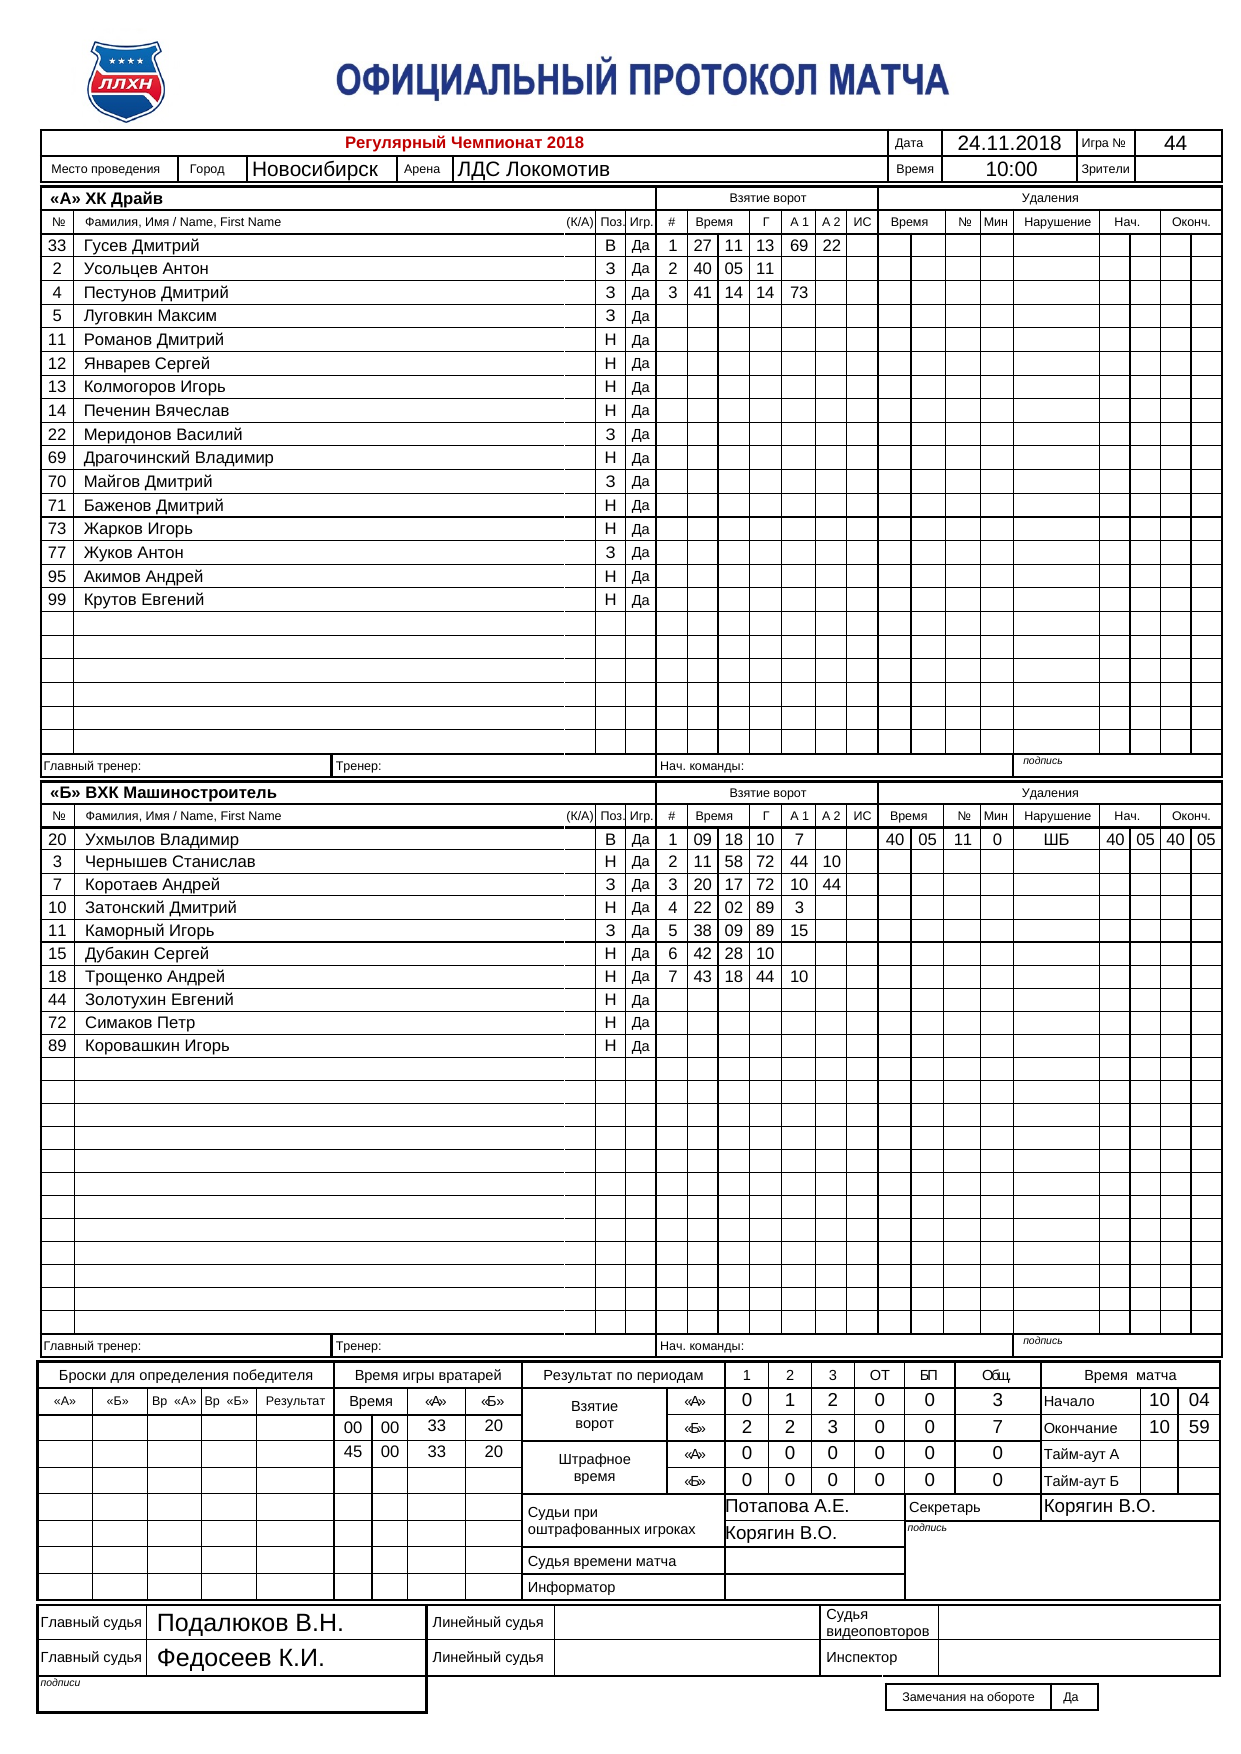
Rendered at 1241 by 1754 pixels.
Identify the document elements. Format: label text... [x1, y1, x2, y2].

table_cell [1192, 1311, 1221, 1333]
table_cell [946, 305, 980, 327]
table_cell [657, 1242, 687, 1264]
table_cell [1161, 1081, 1190, 1103]
table_cell [981, 518, 1013, 540]
table_cell [816, 829, 846, 849]
table_cell 0 [855, 1468, 904, 1493]
table_cell № [42, 211, 73, 233]
table_cell [596, 1196, 625, 1218]
table_cell 18 [42, 966, 74, 987]
table_cell Н [596, 1012, 625, 1033]
table_cell [750, 305, 781, 327]
table_cell [944, 1311, 980, 1333]
table_cell 1 [657, 829, 687, 849]
table_cell [565, 829, 595, 849]
table_cell [75, 1265, 564, 1287]
table_cell Федосеев К.И. [147, 1640, 425, 1675]
table_cell 11 [944, 829, 980, 849]
table_cell [688, 494, 717, 516]
table_cell [847, 305, 877, 327]
table_cell [912, 352, 945, 374]
table_cell [816, 494, 846, 516]
table_cell # [657, 805, 687, 826]
table_cell [1014, 636, 1099, 658]
table_cell [1100, 850, 1129, 872]
table_cell [944, 1058, 980, 1079]
table_cell [719, 612, 749, 634]
table_cell [466, 1521, 521, 1546]
table_cell [688, 1012, 717, 1033]
table_cell [912, 1012, 943, 1033]
table_cell А 2 [816, 805, 846, 826]
table_cell 4 [657, 896, 687, 918]
table_cell [782, 1288, 815, 1310]
table_cell [1131, 1219, 1160, 1241]
table_cell [879, 588, 910, 611]
table_cell [944, 874, 980, 895]
table_cell [981, 257, 1013, 280]
table_cell [981, 636, 1013, 658]
table_cell А 2 [816, 211, 846, 233]
table_cell [981, 1196, 1013, 1218]
table_cell [719, 541, 749, 564]
table_cell [202, 1574, 256, 1599]
table_cell [816, 423, 846, 445]
table_cell [1014, 376, 1099, 398]
table_cell «Б» [93, 1389, 147, 1413]
table_cell 44 [750, 966, 781, 987]
table_cell [816, 541, 846, 564]
table_cell [847, 612, 877, 634]
table_cell [565, 494, 595, 516]
table_cell [912, 1265, 943, 1287]
table_cell [816, 943, 846, 964]
table_cell 05 [912, 829, 943, 849]
table_cell [1131, 874, 1160, 895]
table_cell [879, 1196, 910, 1218]
table_cell В [596, 235, 625, 256]
table_cell [782, 305, 815, 327]
table_cell [1014, 1288, 1099, 1310]
table_cell 17 [719, 874, 749, 895]
table_cell Н [596, 896, 625, 918]
table_cell [1131, 966, 1160, 987]
table_cell [1192, 423, 1221, 445]
table_cell [1100, 989, 1129, 1011]
table_cell [847, 1035, 877, 1057]
table_cell [596, 612, 625, 634]
table_cell # [657, 211, 687, 233]
table_cell [879, 565, 910, 587]
table_cell [981, 874, 1013, 895]
table_cell [1100, 376, 1129, 398]
table_cell 20 [42, 829, 74, 849]
table_cell [42, 1288, 74, 1310]
table_cell [1014, 896, 1099, 918]
table_cell [688, 376, 717, 398]
table_cell [408, 1521, 465, 1546]
table_cell [565, 659, 595, 682]
table_cell 89 [750, 896, 781, 918]
table_cell [719, 1081, 749, 1103]
table_cell [912, 565, 945, 587]
table_cell [981, 1311, 1013, 1333]
table_cell [946, 612, 980, 634]
table_cell [1192, 518, 1221, 540]
table_cell Нач. [1100, 805, 1160, 826]
table_cell Чернышев Станислав [75, 850, 564, 872]
table_cell [719, 636, 749, 658]
table_cell [816, 1012, 846, 1033]
table_cell 10 [1141, 1415, 1177, 1440]
table_cell Январев Сергей [74, 352, 564, 374]
table_cell [596, 1265, 625, 1287]
table_cell [719, 989, 749, 1011]
table_cell [93, 1547, 147, 1573]
table_cell [1161, 1265, 1190, 1287]
table_cell 0 [905, 1442, 954, 1467]
table_cell подписи [39, 1677, 425, 1711]
table_cell [782, 1127, 815, 1149]
table_cell [719, 588, 749, 611]
table_cell Н [596, 494, 625, 516]
table_cell [688, 399, 717, 422]
table_cell [657, 399, 687, 422]
table_cell [750, 1219, 781, 1241]
table_cell [1192, 1265, 1221, 1287]
table_cell 7 [42, 874, 74, 895]
table_cell [912, 1242, 943, 1264]
table_cell [565, 1288, 595, 1310]
table_cell [912, 1311, 943, 1333]
table_cell [596, 659, 625, 682]
table_cell [1161, 707, 1190, 729]
table_cell Да [626, 328, 655, 351]
table_cell [42, 1242, 74, 1264]
table_header 3 [812, 1363, 854, 1387]
table_cell [657, 1219, 687, 1241]
table_cell [944, 943, 980, 964]
table_cell 10 [42, 896, 74, 918]
table_cell [847, 1265, 877, 1287]
table_cell [912, 730, 945, 753]
table_cell Поз. [596, 805, 625, 826]
table_cell [565, 1242, 595, 1264]
table_cell [1014, 1219, 1099, 1241]
table_cell Да [626, 920, 655, 941]
table_cell [148, 1468, 201, 1493]
table_cell [750, 376, 781, 398]
table_cell [1131, 235, 1160, 256]
table_cell 1 [657, 235, 687, 256]
table_cell [816, 1242, 846, 1264]
table_cell Да [626, 541, 655, 564]
table_cell Да [626, 446, 655, 469]
table_cell [1192, 541, 1221, 564]
table_cell [688, 1150, 717, 1172]
table_cell «А» [408, 1389, 465, 1413]
table_cell [1161, 1196, 1190, 1218]
table_cell [879, 683, 910, 706]
table_cell [750, 1196, 781, 1218]
table_cell [688, 1311, 717, 1333]
table_cell [719, 305, 749, 327]
table_cell [1131, 328, 1160, 351]
table_header Время матча [1042, 1363, 1219, 1387]
table_cell [1100, 446, 1129, 469]
table_cell 42 [688, 943, 717, 964]
table_cell [981, 659, 1013, 682]
table_cell [1192, 896, 1221, 918]
table_cell [1192, 588, 1221, 611]
table_cell [565, 1219, 595, 1241]
table_cell [1161, 1150, 1190, 1172]
table_cell [1161, 874, 1190, 895]
table_cell [657, 989, 687, 1011]
table_cell [1192, 659, 1221, 682]
table_cell Фамилия, Имя / Name, First Name [75, 805, 565, 826]
table_cell 00 [335, 1416, 371, 1440]
table_cell [847, 446, 877, 469]
table_cell [688, 1288, 717, 1310]
table_cell [879, 1219, 910, 1241]
table_cell [75, 1242, 564, 1264]
table_cell [1014, 541, 1099, 564]
table_cell [847, 1150, 877, 1172]
table_cell [816, 1058, 846, 1079]
table_cell [1161, 989, 1190, 1011]
table_cell [847, 1173, 877, 1195]
table_cell [1100, 896, 1129, 918]
table_cell Главный тренер: [42, 1335, 330, 1356]
table_cell [981, 399, 1013, 422]
table_cell [879, 943, 910, 964]
table_cell Тренер: [333, 755, 655, 776]
table_cell 00 [373, 1416, 407, 1440]
table_cell 45 [335, 1441, 371, 1467]
table_cell Оконч. [1161, 211, 1221, 233]
table_cell [1014, 518, 1099, 540]
table_cell [946, 423, 980, 445]
table_cell [1100, 494, 1129, 516]
table_cell Да [626, 1035, 655, 1057]
table_cell [1014, 850, 1099, 872]
table_cell [981, 470, 1013, 493]
table_cell 09 [688, 829, 717, 849]
table_cell [946, 470, 980, 493]
table_cell [657, 446, 687, 469]
table_cell [981, 1173, 1013, 1195]
table_cell [626, 1104, 655, 1126]
table_cell [42, 1265, 74, 1287]
table_cell [1131, 541, 1160, 564]
table_cell [750, 1242, 781, 1264]
table_cell [257, 1494, 333, 1520]
table_cell [1014, 659, 1099, 682]
table_cell (К/А) [565, 805, 595, 826]
table_cell [847, 399, 877, 422]
table_cell [750, 989, 781, 1011]
table_cell [1179, 1441, 1219, 1467]
table_cell [946, 659, 980, 682]
table_cell [782, 943, 815, 964]
table_cell [657, 1150, 687, 1172]
table_cell [1014, 683, 1099, 706]
table_cell [847, 1242, 877, 1264]
table_cell [1014, 423, 1099, 445]
table_cell [879, 1265, 910, 1287]
table_cell Время [879, 211, 945, 233]
table_cell [42, 730, 73, 753]
table_cell 5 [42, 305, 73, 327]
table_cell [879, 1127, 910, 1149]
table_cell «Б» [668, 1468, 724, 1493]
table_cell [912, 683, 945, 706]
table_cell [1192, 1196, 1221, 1218]
table_cell 89 [750, 920, 781, 941]
table_cell [565, 1058, 595, 1079]
table_cell [847, 541, 877, 564]
table_cell [626, 730, 655, 753]
table_cell Жуков Антон [74, 541, 564, 564]
table_cell [816, 636, 846, 658]
table_cell Н [596, 565, 625, 587]
table_cell В [596, 829, 625, 849]
table_cell 10 [816, 850, 846, 872]
table_cell [688, 352, 717, 374]
table_cell [688, 1081, 717, 1103]
table_cell [688, 470, 717, 493]
table_cell [847, 659, 877, 682]
table_cell Да [626, 470, 655, 493]
table_cell [626, 1058, 655, 1079]
table_cell [1161, 281, 1190, 303]
table_cell 44 [782, 850, 815, 872]
table_cell [1014, 352, 1099, 374]
table_cell [782, 1104, 815, 1126]
table_cell 2 [812, 1389, 854, 1413]
table_cell 33 [408, 1416, 465, 1440]
table_cell [657, 1196, 687, 1218]
table_cell 05 [719, 257, 749, 280]
table_cell 0 [726, 1389, 768, 1413]
table_cell [879, 518, 910, 540]
table_cell [1014, 470, 1099, 493]
table_cell [879, 707, 910, 729]
table_cell Н [596, 966, 625, 987]
table_cell [1131, 1104, 1160, 1126]
table_cell [879, 541, 910, 564]
table_cell [750, 683, 781, 706]
table_cell [39, 1574, 92, 1599]
table_cell [93, 1574, 147, 1599]
table_cell [1131, 352, 1160, 374]
table_cell 02 [719, 896, 749, 918]
table_cell Да [626, 943, 655, 964]
table_cell [719, 683, 749, 706]
table_cell [1161, 423, 1190, 445]
table_cell [1100, 328, 1129, 351]
table_cell подпись [1014, 755, 1221, 776]
table_cell Да [626, 235, 655, 256]
table_cell 15 [42, 943, 74, 964]
table_cell [1192, 1242, 1221, 1264]
table_cell [1161, 470, 1190, 493]
table_cell [1131, 730, 1160, 753]
table_cell 72 [42, 1012, 74, 1033]
table_cell [626, 1173, 655, 1195]
table_cell [596, 1104, 625, 1126]
table_cell 1 [769, 1389, 811, 1413]
table_cell 14 [719, 281, 749, 303]
table_cell Гусев Дмитрий [74, 235, 564, 256]
table_cell [1131, 423, 1160, 445]
table_cell [782, 541, 815, 564]
table_cell [428, 1677, 882, 1711]
table_cell [847, 518, 877, 540]
table_cell [750, 494, 781, 516]
table_cell Потапова А.Е. [726, 1495, 904, 1520]
table_cell [565, 518, 595, 540]
table_cell [39, 1494, 92, 1520]
table_cell [1131, 636, 1160, 658]
table_cell [1014, 612, 1099, 634]
table_cell [847, 1127, 877, 1149]
table_cell [1131, 257, 1160, 280]
table_cell [946, 707, 980, 729]
table_cell Н [596, 989, 625, 1011]
table_cell [847, 920, 877, 941]
table_cell Секретарь [906, 1495, 1040, 1520]
table_cell [946, 541, 980, 564]
table_cell [42, 1081, 74, 1103]
table_cell [1192, 1127, 1221, 1149]
table_cell Мин [981, 211, 1013, 233]
table_cell [1131, 920, 1160, 941]
table_cell Новосибирск [248, 157, 396, 181]
table_cell [939, 1606, 1219, 1639]
table_cell [1131, 659, 1160, 682]
table_cell [657, 541, 687, 564]
table_cell [565, 1196, 595, 1218]
table_cell 72 [750, 850, 781, 872]
table_cell [816, 1081, 846, 1103]
table_cell [816, 565, 846, 587]
table_cell [719, 730, 749, 753]
table_cell [879, 470, 910, 493]
table_cell [944, 850, 980, 872]
table_cell [657, 423, 687, 445]
table_cell [750, 518, 781, 540]
table_cell [879, 636, 910, 658]
table_cell [565, 305, 595, 327]
table_cell [847, 1196, 877, 1218]
table_header 24.11.2018 [943, 131, 1076, 155]
table_cell [596, 1288, 625, 1310]
table_cell [719, 446, 749, 469]
table_cell [565, 920, 595, 941]
table_cell 18 [719, 829, 749, 849]
table_cell [1161, 1127, 1190, 1149]
table_cell [1192, 235, 1221, 256]
table_cell (К/А) [565, 211, 595, 233]
table_cell [657, 328, 687, 351]
table_cell [944, 1012, 980, 1033]
table_cell [626, 1242, 655, 1264]
table_cell [1131, 989, 1160, 1011]
table_cell [257, 1468, 333, 1493]
table_cell [750, 612, 781, 634]
table_cell Золотухин Евгений [75, 989, 564, 1011]
table_cell [373, 1547, 407, 1573]
table_cell [782, 1150, 815, 1172]
table_cell [565, 612, 595, 634]
table_cell [847, 1288, 877, 1310]
table_cell [912, 257, 945, 280]
table_cell [1131, 376, 1160, 398]
table_cell [1100, 1265, 1129, 1287]
table_cell [782, 470, 815, 493]
table_cell 0 [905, 1468, 954, 1493]
table_cell Да [626, 376, 655, 398]
table_cell [335, 1547, 371, 1573]
table_cell [981, 446, 1013, 469]
table_cell [946, 328, 980, 351]
table_cell [688, 446, 717, 469]
table_cell [782, 1058, 815, 1079]
table_cell Печенин Вячеслав [74, 399, 564, 422]
table_cell [981, 707, 1013, 729]
table_cell [719, 399, 749, 422]
table_cell Штрафное время [523, 1442, 666, 1493]
table_cell [879, 1035, 910, 1057]
table_cell [565, 376, 595, 398]
table_cell [335, 1494, 371, 1520]
table_cell Игр. [626, 805, 655, 826]
table_cell [944, 1035, 980, 1057]
table_cell [1014, 328, 1099, 351]
table_cell [1100, 1196, 1129, 1218]
table_cell [847, 874, 877, 895]
table_cell Г [750, 805, 781, 826]
table_cell [1014, 989, 1099, 1011]
table_cell [719, 1012, 749, 1033]
table_cell [657, 1012, 687, 1033]
table_cell [782, 328, 815, 351]
table_cell З [596, 541, 625, 564]
table_cell [1014, 446, 1099, 469]
table_cell Дубакин Сергей [75, 943, 564, 964]
table_cell [1131, 683, 1160, 706]
table_cell [688, 1196, 717, 1218]
table_cell [1192, 376, 1221, 398]
table_cell [202, 1494, 256, 1520]
table_cell [981, 588, 1013, 611]
table_cell [1192, 1219, 1221, 1241]
table_cell Колмогоров Игорь [74, 376, 564, 398]
table_cell [1131, 1012, 1160, 1033]
table_cell [1161, 1012, 1190, 1033]
table_cell [847, 966, 877, 987]
table_cell [879, 1104, 910, 1126]
table_cell З [596, 281, 625, 303]
table_cell [555, 1640, 819, 1675]
table_cell [596, 730, 625, 753]
table_cell [782, 399, 815, 422]
table_cell 28 [719, 943, 749, 964]
table_cell [1131, 1173, 1160, 1195]
table_cell [1161, 352, 1190, 374]
table_cell Н [596, 352, 625, 374]
table_cell [1161, 850, 1190, 872]
table_cell [626, 636, 655, 658]
table_cell [879, 1242, 910, 1264]
table_cell «Б» [668, 1415, 724, 1440]
table_cell З [596, 470, 625, 493]
table_cell Да [626, 257, 655, 280]
table_cell [981, 612, 1013, 634]
table_cell [946, 446, 980, 469]
table_cell [202, 1416, 256, 1440]
table_cell Да [626, 565, 655, 587]
table_cell [657, 1127, 687, 1149]
table_cell [750, 636, 781, 658]
table_cell [657, 518, 687, 540]
table_cell [565, 1081, 595, 1103]
table_cell [847, 850, 877, 872]
table_cell [74, 730, 564, 753]
table_cell Место проведения [42, 157, 177, 181]
table_cell [847, 257, 877, 280]
table_cell Да [626, 518, 655, 540]
table_cell [688, 1104, 717, 1126]
table_cell [782, 518, 815, 540]
table_cell 22 [688, 896, 717, 918]
table_cell [688, 707, 717, 729]
table_cell [1136, 157, 1221, 181]
table_cell [944, 1173, 980, 1195]
table_cell [1100, 966, 1129, 987]
table_cell [816, 470, 846, 493]
table_cell [847, 707, 877, 729]
table_cell 70 [42, 470, 73, 493]
table_cell [626, 1311, 655, 1333]
table_cell [1192, 257, 1221, 280]
table_cell 14 [42, 399, 73, 422]
table_cell 73 [782, 281, 815, 303]
table_cell 0 [812, 1442, 854, 1467]
table_cell [879, 446, 910, 469]
table_cell [782, 257, 815, 280]
table_cell [879, 896, 910, 918]
table_cell [847, 943, 877, 964]
table_cell [847, 1104, 877, 1126]
table_cell [750, 565, 781, 587]
table_cell [750, 1035, 781, 1057]
table_cell 10:00 [943, 157, 1076, 181]
table_cell 0 [769, 1468, 811, 1493]
table_cell [1099, 1682, 1220, 1711]
table_cell [1131, 399, 1160, 422]
table_cell [981, 1219, 1013, 1241]
table_cell [750, 541, 781, 564]
table_cell [1014, 1104, 1099, 1126]
table_cell [816, 707, 846, 729]
table_cell 33 [42, 235, 73, 256]
table_cell [565, 352, 595, 374]
table_cell [782, 352, 815, 374]
table_cell 2 [769, 1415, 811, 1440]
table_cell [1014, 1150, 1099, 1172]
table_cell [981, 376, 1013, 398]
table_cell [1141, 1468, 1177, 1493]
table_cell [1131, 494, 1160, 516]
table_cell [981, 1012, 1013, 1033]
table_cell А 1 [782, 211, 815, 233]
table_cell [626, 707, 655, 729]
table_cell [944, 966, 980, 987]
table_cell [1192, 966, 1221, 987]
table_cell [565, 683, 595, 706]
table_cell [74, 636, 564, 658]
table_cell [466, 1574, 521, 1599]
table_cell [847, 683, 877, 706]
table_cell [1014, 399, 1099, 422]
table_cell [847, 423, 877, 445]
table_cell Корягин В.О. [726, 1521, 904, 1546]
table_cell [719, 423, 749, 445]
table_cell [75, 1081, 564, 1103]
table_cell [1131, 1288, 1160, 1310]
table_cell [657, 659, 687, 682]
table_cell 2 [42, 257, 73, 280]
table_cell [981, 1150, 1013, 1172]
table_cell [1161, 446, 1190, 469]
table_cell [565, 1150, 595, 1172]
table_cell 40 [1100, 829, 1129, 849]
table_cell 04 [1179, 1389, 1219, 1413]
table_cell [782, 1219, 815, 1241]
table_cell Н [596, 399, 625, 422]
table_cell [750, 1058, 781, 1079]
table_cell Начало [1042, 1389, 1140, 1413]
table_cell [688, 541, 717, 564]
table_cell [981, 896, 1013, 918]
table_cell [912, 423, 945, 445]
table_cell [657, 1288, 687, 1310]
table_cell [335, 1521, 371, 1546]
table_cell [1131, 943, 1160, 964]
table_cell [1131, 1196, 1160, 1218]
table_cell [719, 494, 749, 516]
table_cell Инспектор [821, 1640, 938, 1675]
table_cell 4 [42, 281, 73, 303]
table_cell 0 [855, 1415, 904, 1440]
table_cell [981, 328, 1013, 351]
table_cell [1192, 1150, 1221, 1172]
table_cell [750, 1104, 781, 1126]
table_cell [879, 423, 910, 445]
table_cell [565, 235, 595, 256]
table_cell [373, 1468, 407, 1493]
table_cell 0 [855, 1389, 904, 1413]
table_cell Тайм-аут Б [1042, 1468, 1140, 1493]
table_cell [750, 423, 781, 445]
table_cell Нач. [1100, 211, 1160, 233]
table_cell [1192, 636, 1221, 658]
table_cell [39, 1521, 92, 1546]
table_cell [257, 1441, 333, 1467]
table_cell [1161, 257, 1190, 280]
table_cell [1100, 1104, 1129, 1126]
table_cell [596, 1127, 625, 1149]
table_cell [816, 281, 846, 303]
table_cell [939, 1640, 1219, 1675]
table_cell [688, 1265, 717, 1287]
table_cell [782, 659, 815, 682]
table_cell [148, 1547, 201, 1573]
table_cell [726, 1575, 904, 1599]
table_cell [1014, 257, 1099, 280]
table_cell [719, 707, 749, 729]
table_cell [1100, 352, 1129, 374]
table_cell [565, 1127, 595, 1149]
table_cell [847, 636, 877, 658]
table_cell [1192, 1104, 1221, 1126]
table_cell 5 [657, 920, 687, 941]
table_cell [657, 1081, 687, 1103]
table_cell [42, 1127, 74, 1149]
table_cell [1192, 399, 1221, 422]
table_cell [42, 1104, 74, 1126]
table_cell [1161, 541, 1190, 564]
table_cell Мин [981, 805, 1013, 826]
table_cell [816, 1196, 846, 1218]
table_header Да [1052, 1685, 1097, 1709]
table_cell [719, 1173, 749, 1195]
table_cell [981, 1058, 1013, 1079]
table_cell [782, 636, 815, 658]
table_cell [1131, 1150, 1160, 1172]
table_cell 59 [1179, 1415, 1219, 1440]
table_cell [657, 305, 687, 327]
table_cell [1100, 1173, 1129, 1195]
table_cell 3 [657, 874, 687, 895]
table_cell Главный судья [39, 1606, 146, 1639]
table_cell [847, 588, 877, 611]
table_cell 3 [657, 281, 687, 303]
table_cell [1100, 707, 1129, 729]
table_cell [42, 1311, 74, 1333]
table_cell [626, 1081, 655, 1103]
table_cell [1161, 943, 1190, 964]
table_cell [42, 659, 73, 682]
table_cell [565, 588, 595, 611]
table_cell 2 [726, 1415, 768, 1440]
table_cell 3 [782, 896, 815, 918]
table_cell [688, 659, 717, 682]
table_cell Н [596, 588, 625, 611]
table_cell [750, 707, 781, 729]
table_cell 11 [750, 257, 781, 280]
table_cell [912, 1127, 943, 1149]
table_cell [879, 1173, 910, 1195]
table_cell [1192, 730, 1221, 753]
table_header Игра № [1078, 131, 1134, 155]
table_cell [565, 730, 595, 753]
table_cell [42, 612, 73, 634]
table_cell Н [596, 328, 625, 351]
table_cell З [596, 874, 625, 895]
table_cell [879, 920, 910, 941]
table_cell [42, 1150, 74, 1172]
table_cell [782, 494, 815, 516]
table_cell [782, 423, 815, 445]
table_cell [719, 1058, 749, 1079]
table_cell Судья видеоповторов [821, 1606, 938, 1639]
table_cell [1161, 1173, 1190, 1195]
table_cell [1141, 1441, 1177, 1467]
table_cell 43 [688, 966, 717, 987]
table_cell [75, 1219, 564, 1241]
table_cell [1014, 1012, 1099, 1033]
table_cell [944, 1288, 980, 1310]
table_cell Да [626, 989, 655, 1011]
table_header Замечания на обороте [887, 1685, 1050, 1709]
table_cell [946, 281, 980, 303]
table_cell [750, 1311, 781, 1333]
table_cell Да [626, 850, 655, 872]
table_cell [981, 683, 1013, 706]
table_header «Б» ВХК Машиностроитель [42, 783, 655, 803]
table_cell [335, 1468, 371, 1493]
table_cell [1100, 541, 1129, 564]
table_cell [946, 257, 980, 280]
table_cell 0 [956, 1442, 1040, 1467]
table_cell [596, 1150, 625, 1172]
table_cell [912, 541, 945, 564]
table_cell [657, 683, 687, 706]
table_cell [879, 1058, 910, 1079]
table_cell 69 [782, 235, 815, 256]
table_cell [93, 1416, 147, 1440]
table_cell [373, 1494, 407, 1520]
table_cell [816, 659, 846, 682]
table_cell [782, 1035, 815, 1057]
table_cell [912, 494, 945, 516]
table_cell Коротаев Андрей [75, 874, 564, 895]
table_cell [688, 612, 717, 634]
table_cell [944, 1219, 980, 1241]
table_cell [1131, 1081, 1160, 1103]
table_cell [782, 1242, 815, 1264]
table_cell Да [626, 399, 655, 422]
table_cell Да [626, 588, 655, 611]
table_cell [1131, 1058, 1160, 1079]
table_cell [719, 1288, 749, 1310]
table_cell [148, 1494, 201, 1520]
table_cell [719, 1127, 749, 1149]
table_cell [1100, 588, 1129, 611]
table_cell [1131, 1311, 1160, 1333]
table_cell 77 [42, 541, 73, 564]
table_cell [565, 707, 595, 729]
table_cell [883, 1677, 1220, 1681]
table_cell [626, 1150, 655, 1172]
table_cell [1192, 1081, 1221, 1103]
table_cell [1100, 565, 1129, 587]
table_cell Каморный Игорь [75, 920, 564, 941]
table_cell [1100, 470, 1129, 493]
table_cell [981, 966, 1013, 987]
table_cell Да [626, 829, 655, 849]
table_cell [981, 305, 1013, 327]
table_cell [879, 399, 910, 422]
table_cell [847, 989, 877, 1011]
table_cell [816, 1150, 846, 1172]
table_cell Да [626, 896, 655, 918]
table_cell «А» [39, 1389, 92, 1413]
table_cell [657, 1104, 687, 1126]
table_cell [93, 1494, 147, 1520]
table_cell 20 [688, 874, 717, 895]
table_cell [944, 896, 980, 918]
table_cell [879, 305, 910, 327]
table_cell [1100, 1127, 1129, 1149]
table_cell [688, 683, 717, 706]
table_cell [816, 989, 846, 1011]
table_cell [1161, 1104, 1190, 1126]
table_cell [1014, 1035, 1099, 1057]
table_cell 99 [42, 588, 73, 611]
table_cell [1100, 1058, 1129, 1079]
table_cell [912, 470, 945, 493]
table_cell [688, 565, 717, 587]
table_cell 18 [719, 966, 749, 987]
table_cell [816, 588, 846, 611]
table_cell [1192, 328, 1221, 351]
table_cell 10 [782, 966, 815, 987]
table_cell Н [596, 446, 625, 469]
table_cell [688, 328, 717, 351]
table_cell Время [335, 1389, 407, 1413]
table_cell № [944, 805, 980, 826]
table_cell Окончание [1042, 1415, 1140, 1440]
table_cell [912, 966, 943, 987]
table_cell [816, 1127, 846, 1149]
table_cell [719, 470, 749, 493]
table_cell [981, 989, 1013, 1011]
table_header 2 [769, 1363, 811, 1387]
table_header 44 [1136, 131, 1221, 155]
table_cell Да [626, 1012, 655, 1033]
table_cell [596, 1058, 625, 1079]
table_cell [408, 1574, 465, 1599]
table_header Время игры вратарей [335, 1363, 521, 1387]
table_cell 7 [782, 829, 815, 849]
table_cell [1192, 943, 1221, 964]
table_cell 3 [812, 1415, 854, 1440]
table_cell [1161, 1035, 1190, 1057]
table_cell [688, 1058, 717, 1079]
table_cell [1100, 399, 1129, 422]
table_cell Н [596, 376, 625, 398]
table_cell [719, 1242, 749, 1264]
table_cell [1192, 1035, 1221, 1057]
table_cell [782, 565, 815, 587]
table_cell [1192, 305, 1221, 327]
table_cell [1131, 565, 1160, 587]
table_header Взятие ворот [657, 783, 877, 803]
table_cell [981, 494, 1013, 516]
table_cell [202, 1547, 256, 1573]
table_cell [879, 850, 910, 872]
table_cell Результат [257, 1389, 333, 1413]
table_cell 7 [657, 966, 687, 987]
table_cell 6 [657, 943, 687, 964]
table_cell 0 [726, 1468, 768, 1493]
table_cell [688, 305, 717, 327]
table_cell [879, 1081, 910, 1103]
table_cell Фамилия, Имя / Name, First Name [74, 211, 565, 233]
table_cell [944, 1196, 980, 1218]
table_cell [912, 399, 945, 422]
table_cell Нарушение [1014, 805, 1099, 826]
table_cell [782, 588, 815, 611]
table_cell Да [626, 874, 655, 895]
table_cell 11 [42, 920, 74, 941]
table_cell [1131, 1242, 1160, 1264]
table_cell [816, 399, 846, 422]
table_cell [1014, 1173, 1099, 1195]
table_cell [1014, 1058, 1099, 1079]
table_cell [1014, 494, 1099, 516]
table_cell [944, 1150, 980, 1172]
table_cell [879, 1012, 910, 1033]
table_cell Тренер: [333, 1335, 655, 1356]
table_cell [1161, 1219, 1190, 1241]
table_header Броски для определения победителя [39, 1363, 333, 1387]
table_cell [912, 1150, 943, 1172]
table_cell [1100, 1311, 1129, 1333]
table_cell [946, 730, 980, 753]
table_cell [981, 565, 1013, 587]
table_cell 10 [750, 943, 781, 964]
table_cell [1192, 989, 1221, 1011]
table_cell Время [879, 805, 943, 826]
table_cell [816, 1104, 846, 1126]
table_cell Тайм-аут А [1042, 1441, 1140, 1467]
table_cell [1161, 920, 1190, 941]
table_cell [1100, 257, 1129, 280]
table_cell [912, 376, 945, 398]
table_cell [816, 257, 846, 280]
table_cell [1131, 1035, 1160, 1057]
table_cell [944, 1265, 980, 1287]
table_header Дата [889, 131, 941, 155]
table_cell [719, 1311, 749, 1333]
table_cell [847, 730, 877, 753]
table_cell Баженов Дмитрий [74, 494, 564, 516]
table_cell [847, 896, 877, 918]
table_cell [719, 1104, 749, 1126]
table_cell [1161, 636, 1190, 658]
table_cell [1014, 707, 1099, 729]
table_cell [373, 1574, 407, 1599]
table_cell [688, 636, 717, 658]
table_cell 0 [855, 1442, 904, 1467]
table_cell [688, 1173, 717, 1195]
table_cell [912, 920, 943, 941]
table_cell [408, 1547, 465, 1573]
table_cell 44 [816, 874, 846, 895]
table_cell [912, 1104, 943, 1126]
table_cell [257, 1521, 333, 1546]
table_cell Коровашкин Игорь [75, 1035, 564, 1057]
table_cell [74, 683, 564, 706]
table_cell [912, 235, 945, 256]
table_cell 71 [42, 494, 73, 516]
table_cell [750, 470, 781, 493]
table_cell Судья времени матча [523, 1548, 724, 1573]
table_cell [981, 235, 1013, 256]
table_cell [565, 1012, 595, 1033]
table_cell [626, 1265, 655, 1287]
table_cell [981, 943, 1013, 964]
table_cell Время [688, 805, 749, 826]
table_cell [466, 1494, 521, 1520]
table_cell [750, 352, 781, 374]
table_cell [816, 896, 846, 918]
table_cell 05 [1131, 829, 1160, 849]
table_cell [750, 1265, 781, 1287]
table_cell [148, 1521, 201, 1546]
table_cell [565, 943, 595, 964]
table_cell [946, 494, 980, 516]
table_cell [688, 1219, 717, 1241]
table_cell [466, 1468, 521, 1493]
table_header Результат по периодам [523, 1363, 724, 1387]
table_cell 2 [657, 850, 687, 872]
table_cell [1014, 966, 1099, 987]
table_cell [565, 470, 595, 493]
table_cell З [596, 423, 625, 445]
table_cell [981, 281, 1013, 303]
table_cell Оконч. [1161, 805, 1221, 826]
table_cell «Б » [466, 1389, 521, 1413]
table_cell [1192, 612, 1221, 634]
table_cell 10 [782, 874, 815, 895]
table_cell [1192, 707, 1221, 729]
table_cell [847, 376, 877, 398]
table_cell [816, 446, 846, 469]
table_cell [565, 1035, 595, 1057]
table_cell [1161, 399, 1190, 422]
table_cell [596, 1311, 625, 1333]
table_cell [912, 518, 945, 540]
table_cell [688, 423, 717, 445]
table_cell [726, 1548, 904, 1573]
table_cell [202, 1468, 256, 1493]
table_cell [42, 1219, 74, 1241]
table_cell [750, 1288, 781, 1310]
table_cell [1192, 352, 1221, 374]
table_cell [565, 896, 595, 918]
table_cell [944, 1104, 980, 1126]
table_cell 22 [42, 423, 73, 445]
table_cell [912, 896, 943, 918]
table_cell [912, 707, 945, 729]
table_cell [93, 1468, 147, 1493]
table_cell [1014, 1196, 1099, 1218]
table_cell З [596, 257, 625, 280]
table_cell [816, 328, 846, 351]
table_cell [1014, 874, 1099, 895]
table_cell [1192, 446, 1221, 469]
table_cell [1131, 1127, 1160, 1149]
table_cell Пестунов Дмитрий [74, 281, 564, 303]
table_cell [1192, 874, 1221, 895]
table_cell «А» [668, 1389, 724, 1413]
table_cell [565, 989, 595, 1011]
table_cell подпись [906, 1522, 1219, 1599]
table_cell [42, 1058, 74, 1079]
table_cell Трощенко Андрей [75, 966, 564, 987]
table_cell 0 [726, 1442, 768, 1467]
table_cell Симаков Петр [75, 1012, 564, 1033]
table_cell [981, 1081, 1013, 1103]
table_cell [879, 257, 910, 280]
table_cell [879, 874, 910, 895]
table_cell [1161, 305, 1190, 327]
table_cell [626, 659, 655, 682]
table_cell [1014, 1242, 1099, 1264]
table_cell [719, 518, 749, 540]
table_cell [879, 352, 910, 374]
table_cell [912, 1081, 943, 1103]
table_cell [657, 352, 687, 374]
table_cell 33 [408, 1441, 465, 1467]
picture [5, 28, 1179, 129]
table_cell [750, 446, 781, 469]
table_cell [1131, 896, 1160, 918]
table_cell [879, 281, 910, 303]
table_cell Н [596, 1035, 625, 1057]
table_cell Романов Дмитрий [74, 328, 564, 351]
table_cell [816, 1288, 846, 1310]
table_cell [782, 1265, 815, 1287]
table_cell З [596, 920, 625, 941]
table_cell [782, 612, 815, 634]
table_cell [75, 1127, 564, 1149]
table_cell Нач. команды: [657, 755, 1012, 776]
table_cell [1192, 920, 1221, 941]
table_cell [847, 352, 877, 374]
table_cell [1100, 920, 1129, 941]
table_cell [1192, 494, 1221, 516]
table_cell [1100, 730, 1129, 753]
table_cell [93, 1441, 147, 1467]
table_header Общ. [956, 1363, 1040, 1387]
table_cell [1161, 683, 1190, 706]
table_cell [657, 588, 687, 611]
table_cell [912, 612, 945, 634]
table_cell [657, 707, 687, 729]
table_cell [565, 541, 595, 564]
table_cell [912, 281, 945, 303]
table_cell [657, 470, 687, 493]
table_cell Н [596, 850, 625, 872]
table_cell [626, 683, 655, 706]
table_cell [1100, 305, 1129, 327]
table_cell [879, 730, 910, 753]
table_cell [1131, 1265, 1160, 1287]
table_cell [912, 636, 945, 658]
table_cell [1014, 235, 1099, 256]
table_cell [981, 1265, 1013, 1287]
table_cell [912, 1058, 943, 1079]
table_cell 44 [42, 989, 74, 1011]
table_cell Затонский Дмитрий [75, 896, 564, 918]
table_cell «А» [668, 1442, 724, 1467]
table_cell [912, 1219, 943, 1241]
table_cell [1161, 612, 1190, 634]
table_cell 38 [688, 920, 717, 941]
table_header 1 [726, 1363, 768, 1387]
table_cell 13 [42, 376, 73, 398]
table_cell [782, 376, 815, 398]
table_cell [75, 1196, 564, 1218]
table_cell [75, 1311, 564, 1333]
table_cell [981, 1127, 1013, 1149]
table_cell [782, 707, 815, 729]
table_cell 73 [42, 518, 73, 540]
table_cell Н [596, 943, 625, 964]
table_cell [596, 683, 625, 706]
table_cell Зрители [1078, 157, 1134, 181]
table_cell [750, 328, 781, 351]
table_cell [912, 659, 945, 682]
table_cell [565, 565, 595, 587]
table_cell [1100, 1012, 1129, 1033]
table_cell 40 [879, 829, 910, 849]
table_cell [1192, 470, 1221, 493]
table_cell [847, 565, 877, 587]
table_cell Нач. команды: [657, 1335, 1012, 1356]
table_cell 2 [657, 257, 687, 280]
table_cell [719, 328, 749, 351]
table_cell [1161, 376, 1190, 398]
table_cell [912, 989, 943, 1011]
table_cell [335, 1574, 371, 1599]
table_cell 14 [750, 281, 781, 303]
table_cell 72 [750, 874, 781, 895]
table_cell ИС [847, 211, 877, 233]
table_cell 10 [1141, 1389, 1177, 1413]
table_cell [1100, 943, 1129, 964]
table_cell [879, 659, 910, 682]
table_header Удаления [879, 188, 1221, 209]
table_cell [1014, 920, 1099, 941]
table_cell [981, 1035, 1013, 1057]
table_cell Поз. [596, 211, 625, 233]
table_cell Нарушение [1014, 211, 1099, 233]
table_cell [782, 989, 815, 1011]
table_cell [1192, 850, 1221, 872]
table_cell [1131, 850, 1160, 872]
table_cell [816, 1035, 846, 1057]
table_cell [1161, 494, 1190, 516]
table_cell [912, 1035, 943, 1057]
table_cell [565, 1265, 595, 1287]
table_cell Главный судья [39, 1640, 146, 1675]
table_cell [750, 1173, 781, 1195]
table_cell [657, 1265, 687, 1287]
table_cell [912, 1288, 943, 1310]
table_cell [847, 1081, 877, 1103]
table_cell [719, 659, 749, 682]
table_cell [944, 989, 980, 1011]
table_cell [879, 1288, 910, 1310]
table_cell [782, 683, 815, 706]
table_cell З [596, 305, 625, 327]
table_cell [1131, 612, 1160, 634]
table_cell 0 [905, 1415, 954, 1440]
table_cell [750, 399, 781, 422]
table_cell 0 [812, 1468, 854, 1493]
table_cell Г [750, 211, 781, 233]
table_cell ЛДС Локомотив [454, 157, 887, 181]
table_cell [981, 1288, 1013, 1310]
table_header Регулярный Чемпионат 2018 [42, 131, 887, 155]
table_cell Да [626, 352, 655, 374]
table_cell [373, 1521, 407, 1546]
table_cell [782, 1173, 815, 1195]
table_cell [847, 1058, 877, 1079]
table_cell Подалюков В.Н. [147, 1606, 425, 1639]
table_cell [202, 1521, 256, 1546]
table_cell [657, 636, 687, 658]
table_cell [257, 1416, 333, 1440]
table_cell [946, 399, 980, 422]
table_cell [1131, 281, 1160, 303]
table_cell 27 [688, 235, 717, 256]
table_cell 3 [42, 850, 74, 872]
table_cell [912, 874, 943, 895]
table_cell 20 [466, 1416, 521, 1440]
table_cell [1131, 518, 1160, 540]
table_cell Усольцев Антон [74, 257, 564, 280]
table_cell [1100, 683, 1129, 706]
table_cell [626, 1127, 655, 1149]
table_cell [1192, 281, 1221, 303]
table_cell [565, 1173, 595, 1195]
table_cell [657, 1311, 687, 1333]
table_cell [879, 494, 910, 516]
table_cell 40 [688, 257, 717, 280]
table_cell 15 [782, 920, 815, 941]
table_cell 10 [750, 829, 781, 849]
table_cell [1100, 659, 1129, 682]
table_cell [946, 683, 980, 706]
table_cell Крутов Евгений [74, 588, 564, 611]
table_cell подпись [1014, 1335, 1221, 1356]
table_cell [719, 565, 749, 587]
table_cell [1161, 1058, 1190, 1079]
table_cell [816, 920, 846, 941]
table_cell [626, 1288, 655, 1310]
table_cell [946, 636, 980, 658]
table_header «А» ХК Драйв [42, 188, 655, 209]
table_cell Да [626, 281, 655, 303]
table_cell [626, 1219, 655, 1241]
table_cell [565, 423, 595, 445]
table_cell [596, 707, 625, 729]
table_cell [847, 829, 877, 849]
table_cell [719, 352, 749, 374]
table_cell [946, 376, 980, 398]
table_cell [1014, 281, 1099, 303]
table_cell [42, 1173, 74, 1195]
table_cell [1161, 896, 1190, 918]
table_cell [1014, 1127, 1099, 1149]
table_cell Да [626, 423, 655, 445]
table_cell [1014, 1311, 1099, 1333]
table_cell [565, 636, 595, 658]
table_cell № [42, 805, 74, 826]
table_cell [42, 636, 73, 658]
table_cell [657, 612, 687, 634]
table_cell [912, 1196, 943, 1218]
table_cell [688, 588, 717, 611]
table_cell Акимов Андрей [74, 565, 564, 587]
table_cell [39, 1441, 92, 1467]
table_cell [847, 281, 877, 303]
table_cell 0 [981, 829, 1013, 849]
table_cell Да [626, 305, 655, 327]
table_cell Игр. [626, 211, 655, 233]
table_header Взятие ворот [657, 188, 877, 209]
table_cell [565, 257, 595, 280]
table_cell [1179, 1468, 1219, 1493]
table_cell [565, 850, 595, 872]
table_cell Город [179, 157, 246, 181]
table_cell [750, 1012, 781, 1033]
table_cell [39, 1547, 92, 1573]
table_cell 58 [719, 850, 749, 872]
table_cell [719, 1035, 749, 1057]
table_cell [750, 588, 781, 611]
table_cell Драгочинский Владимир [74, 446, 564, 469]
table_cell [148, 1416, 201, 1440]
table_cell [719, 376, 749, 398]
table_cell [1100, 281, 1129, 303]
table_cell [42, 1196, 74, 1218]
table_cell 13 [750, 235, 781, 256]
table_cell [257, 1574, 333, 1599]
table_cell Вр «А» [148, 1389, 201, 1413]
table_cell [75, 1150, 564, 1172]
table_cell [1100, 423, 1129, 445]
table_cell 69 [42, 446, 73, 469]
table_cell [657, 1035, 687, 1057]
table_cell [657, 730, 687, 753]
table_cell [847, 235, 877, 256]
table_cell [1100, 874, 1129, 895]
table_cell [719, 1196, 749, 1218]
table_cell [816, 305, 846, 327]
table_cell [466, 1547, 521, 1573]
table_cell Да [626, 966, 655, 987]
table_cell [750, 730, 781, 753]
table_cell [944, 920, 980, 941]
table_cell [1100, 1081, 1129, 1103]
table_cell [879, 989, 910, 1011]
table_cell [847, 1012, 877, 1033]
table_cell [1161, 328, 1190, 351]
table_cell [847, 470, 877, 493]
table_cell [782, 446, 815, 469]
table_cell [1161, 659, 1190, 682]
table_cell [1100, 612, 1129, 634]
table_cell [42, 707, 73, 729]
table_cell 00 [373, 1441, 407, 1467]
table_cell [1161, 1311, 1190, 1333]
table_cell 09 [719, 920, 749, 941]
table_cell Взятие ворот [523, 1389, 666, 1440]
table_cell [1014, 730, 1099, 753]
table_cell [750, 1081, 781, 1103]
table_cell [879, 1311, 910, 1333]
table_cell [981, 920, 1013, 941]
table_cell [946, 565, 980, 587]
table_cell [657, 376, 687, 398]
table_cell [39, 1468, 92, 1493]
table_cell [657, 1058, 687, 1079]
table_cell [1131, 305, 1160, 327]
table_cell [408, 1494, 465, 1520]
table_cell [93, 1521, 147, 1546]
table_cell [1100, 1150, 1129, 1172]
table_cell [565, 874, 595, 895]
table_cell Ухмылов Владимир [75, 829, 564, 849]
table_cell [1100, 518, 1129, 540]
table_cell [74, 707, 564, 729]
table_cell [816, 612, 846, 634]
table_cell [981, 541, 1013, 564]
table_cell [719, 1265, 749, 1287]
table_cell [688, 1035, 717, 1057]
table_cell [1192, 683, 1221, 706]
table_cell [1014, 943, 1099, 964]
table_cell [879, 376, 910, 398]
table_cell [719, 1150, 749, 1172]
table_cell [816, 730, 846, 753]
table_cell [1100, 636, 1129, 658]
table_cell [879, 612, 910, 634]
table_cell [981, 352, 1013, 374]
table_cell № [946, 211, 980, 233]
table_cell [565, 281, 595, 303]
table_cell [1100, 1219, 1129, 1241]
table_cell [816, 1173, 846, 1195]
table_cell 0 [905, 1389, 954, 1413]
table_cell [816, 1219, 846, 1241]
table_cell [750, 1150, 781, 1172]
table_cell Время [688, 211, 749, 233]
table_cell Линейный судья [428, 1640, 554, 1675]
table_cell Информатор [523, 1575, 724, 1599]
table_cell 89 [42, 1035, 74, 1057]
table_cell [847, 494, 877, 516]
table_cell [1161, 235, 1190, 256]
table_cell Корягин В.О. [1042, 1495, 1219, 1520]
table_cell [1131, 446, 1160, 469]
table_cell 22 [816, 235, 846, 256]
table_cell [912, 850, 943, 872]
table_cell [1192, 1012, 1221, 1033]
table_cell [555, 1606, 819, 1639]
table_cell [981, 423, 1013, 445]
table_cell 12 [42, 352, 73, 374]
table_cell [1161, 730, 1190, 753]
table_cell [912, 943, 943, 964]
table_cell [657, 494, 687, 516]
table_cell [1192, 1288, 1221, 1310]
table_cell 11 [42, 328, 73, 351]
table_cell [1014, 1081, 1099, 1103]
table_cell Меридонов Василий [74, 423, 564, 445]
table_cell [75, 1058, 564, 1079]
table_cell Луговкин Максим [74, 305, 564, 327]
table_cell [626, 612, 655, 634]
table_cell Майгов Дмитрий [74, 470, 564, 493]
table_cell [782, 730, 815, 753]
table_cell [688, 518, 717, 540]
table_cell [596, 636, 625, 658]
table_cell [688, 1127, 717, 1149]
table_cell [750, 1127, 781, 1149]
table_cell [1131, 470, 1160, 493]
table_cell [750, 659, 781, 682]
table_cell [944, 1242, 980, 1264]
table_cell [946, 518, 980, 540]
table_cell [946, 352, 980, 374]
table_cell [946, 235, 980, 256]
table_cell [912, 1173, 943, 1195]
table_cell [688, 989, 717, 1011]
table_cell [148, 1574, 201, 1599]
table_cell [688, 730, 717, 753]
table_cell [75, 1288, 564, 1310]
table_cell [1014, 1265, 1099, 1287]
table_header БП [905, 1363, 954, 1387]
table_cell Вр «Б» [202, 1389, 256, 1413]
table_cell [1192, 1173, 1221, 1195]
table_cell Да [626, 494, 655, 516]
table_cell [879, 235, 910, 256]
table_cell [565, 328, 595, 351]
table_cell [657, 565, 687, 587]
table_cell Линейный судья [428, 1606, 554, 1639]
table_cell А 1 [782, 805, 815, 826]
table_cell [565, 1311, 595, 1333]
table_cell [847, 1219, 877, 1241]
table_cell [912, 305, 945, 327]
table_cell [981, 1242, 1013, 1264]
table_cell [719, 1219, 749, 1241]
table_cell [782, 1196, 815, 1218]
table_cell [75, 1173, 564, 1195]
table_cell [596, 1242, 625, 1264]
table_cell 7 [956, 1415, 1040, 1440]
table_cell [1100, 1288, 1129, 1310]
table_cell [782, 1012, 815, 1033]
table_cell Время [889, 157, 941, 181]
table_cell [912, 328, 945, 351]
table_cell [565, 399, 595, 422]
table_cell [1014, 565, 1099, 587]
table_cell [688, 1242, 717, 1264]
table_cell [879, 1150, 910, 1172]
table_cell [565, 446, 595, 469]
table_cell [1100, 235, 1129, 256]
table_cell [1014, 305, 1099, 327]
table_cell 0 [769, 1442, 811, 1467]
table_cell [1192, 1058, 1221, 1079]
table_cell [1131, 588, 1160, 611]
table_cell [847, 328, 877, 351]
table_cell [565, 1104, 595, 1126]
table_cell 3 [956, 1389, 1040, 1413]
table_cell [944, 1081, 980, 1103]
table_cell [1100, 1035, 1129, 1057]
table_cell [657, 1173, 687, 1195]
table_cell [879, 328, 910, 351]
table_header ОТ [855, 1363, 904, 1387]
table_cell [75, 1104, 564, 1126]
table_cell [782, 1081, 815, 1103]
table_cell [879, 966, 910, 987]
table_cell Н [596, 518, 625, 540]
table_cell [39, 1416, 92, 1440]
table_cell [1161, 565, 1190, 587]
table_cell [1161, 966, 1190, 987]
table_cell 05 [1192, 829, 1221, 849]
table_cell [148, 1441, 201, 1467]
table_cell [1131, 707, 1160, 729]
table_cell [408, 1468, 465, 1493]
table_cell 11 [688, 850, 717, 872]
table_cell 41 [688, 281, 717, 303]
table_cell 95 [42, 565, 73, 587]
table_cell [596, 1081, 625, 1103]
table_cell [74, 659, 564, 682]
table_cell [816, 352, 846, 374]
table_cell [1014, 588, 1099, 611]
table_cell [1161, 588, 1190, 611]
table_cell 0 [956, 1468, 1040, 1493]
table_cell [816, 1311, 846, 1333]
table_cell [1161, 1242, 1190, 1264]
table_cell [944, 1127, 980, 1149]
table_cell [596, 1173, 625, 1195]
table_cell [816, 683, 846, 706]
table_cell [626, 1196, 655, 1218]
table_cell 40 [1161, 829, 1190, 849]
table_cell [981, 850, 1013, 872]
table_cell [42, 683, 73, 706]
table_cell [816, 966, 846, 987]
table_cell Жарков Игорь [74, 518, 564, 540]
table_cell [912, 446, 945, 469]
table_cell [946, 588, 980, 611]
table_cell 11 [719, 235, 749, 256]
table_cell [202, 1441, 256, 1467]
table_cell [596, 1219, 625, 1241]
table_cell ШБ [1014, 829, 1099, 849]
table_cell 20 [466, 1441, 521, 1467]
table_cell [816, 376, 846, 398]
table_cell [816, 518, 846, 540]
table_cell [74, 612, 564, 634]
table_cell [1161, 1288, 1190, 1310]
table_cell [847, 1311, 877, 1333]
table_cell [257, 1547, 333, 1573]
table_header Удаления [879, 783, 1221, 803]
table_cell [981, 1104, 1013, 1126]
table_cell [912, 588, 945, 611]
table_cell ИС [847, 805, 877, 826]
table_cell [816, 1265, 846, 1287]
table_cell [565, 966, 595, 987]
table_cell [782, 1311, 815, 1333]
table_cell [1161, 518, 1190, 540]
table_cell [981, 730, 1013, 753]
table_cell [1192, 565, 1221, 587]
table_cell Судьи при оштрафованных игроках [523, 1495, 724, 1546]
table_cell Главный тренер: [42, 755, 330, 776]
table_cell [1100, 1242, 1129, 1264]
table_cell Арена [398, 157, 452, 181]
